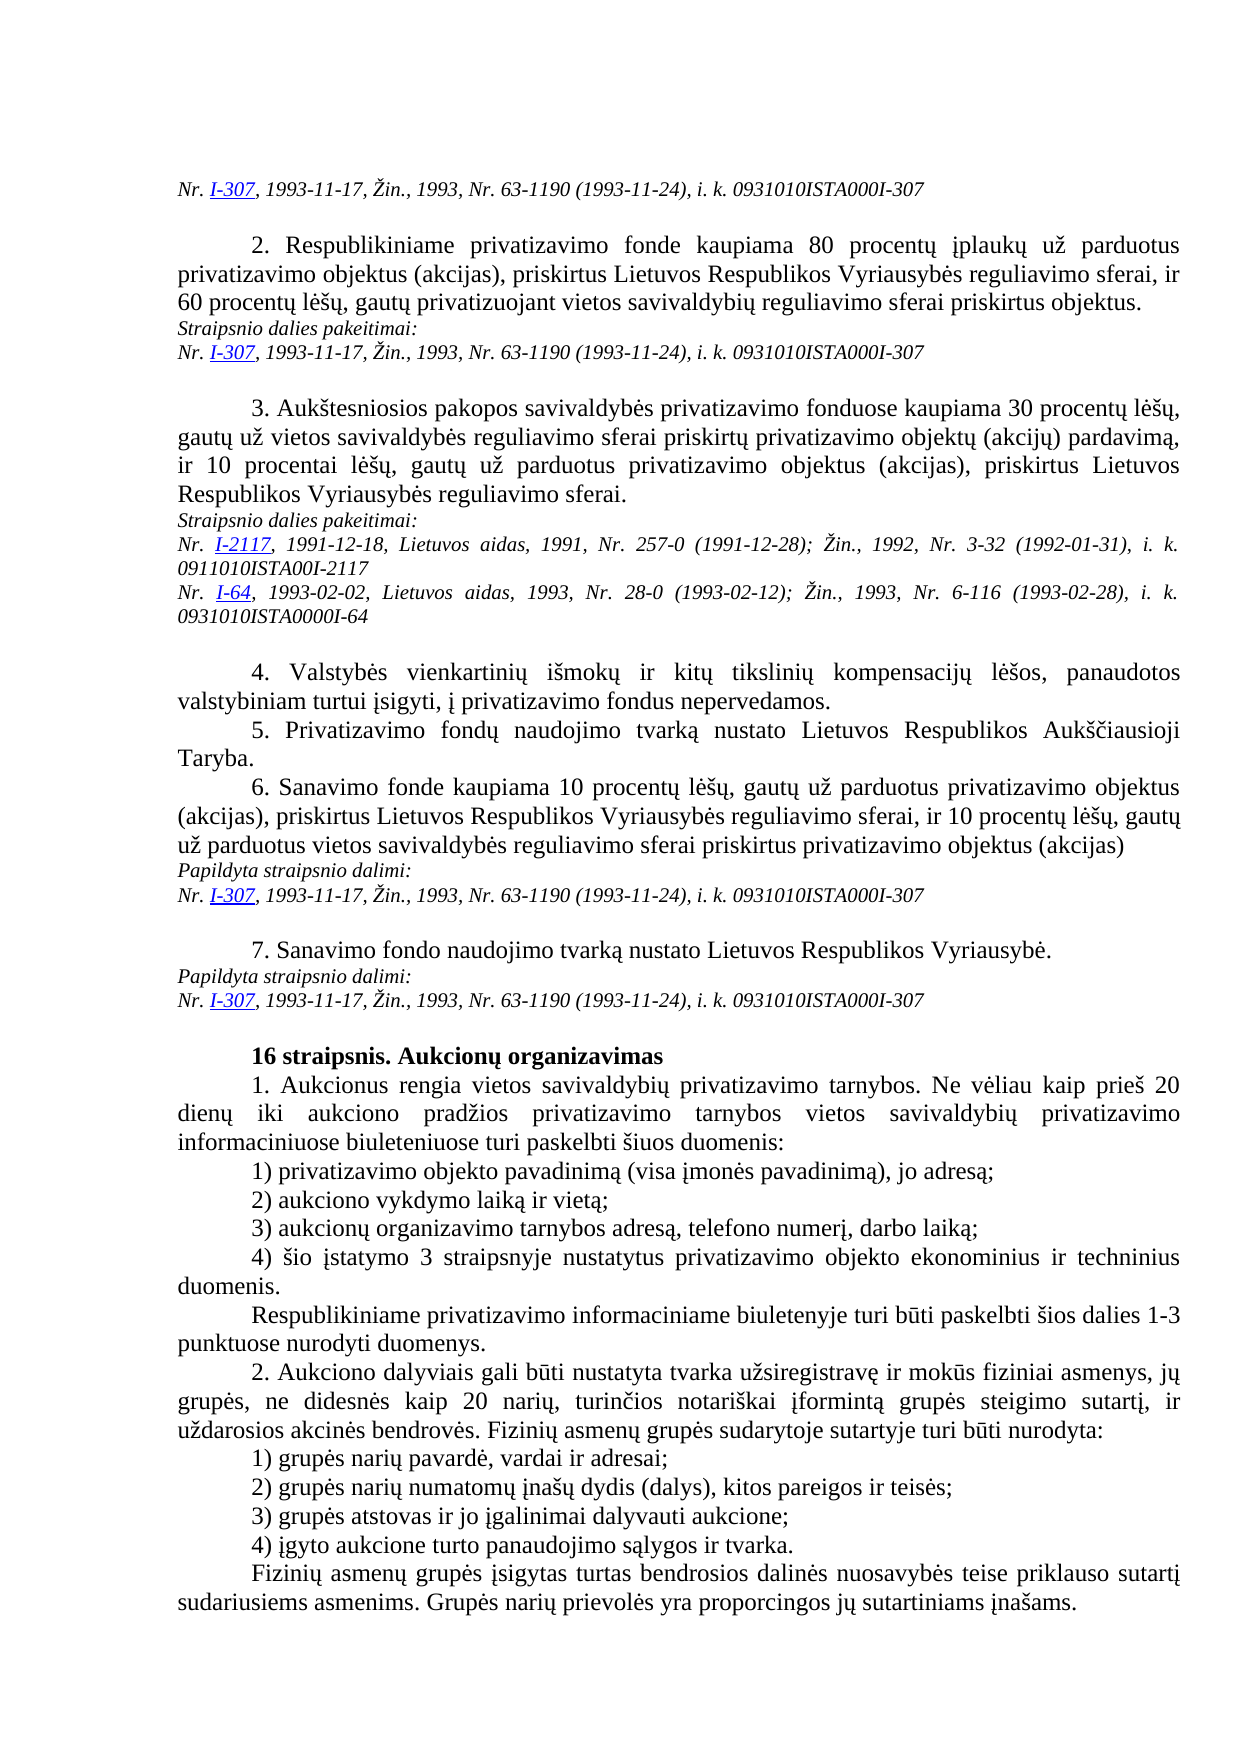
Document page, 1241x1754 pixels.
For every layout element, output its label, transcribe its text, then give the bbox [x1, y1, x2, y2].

text 3. Aukštesniosios pakopos savivaldybės privatizavimo fonduose kaupiama 30 procentų lėšų, gautų už vietos savivaldybės reguliavimo sferai priskirtų privatizavimo objektų (akcijų) pardavimą, ir 10 procentai lėšų, gautų už parduotus privatizavimo objektus (akcijas), priskirtus Lietuvos Respublikos Vyriausybės reguliavimo sferai. [177, 393, 1181, 508]
text 2. Aukciono dalyviais gali būti nustatyta tvarka užsiregistravę ir mokūs fiziniai asmenys, jų grupės, ne didesnės kaip 20 narių, turinčios notariškai įformintą grupės steigimo sutartį, ir uždarosios akcinės bendrovės. Fizinių asmenų grupės sudarytoje sutartyje turi būti nurodyta: [177, 1357, 1181, 1443]
text 2) aukciono vykdymo laiką ir vietą; [177, 1185, 1181, 1213]
text 4) įgyto aukcione turto panaudojimo sąlygos ir tvarka. [177, 1530, 1181, 1558]
text 3) grupės atstovas ir jo įgalinimai dalyvauti aukcione; [177, 1501, 1181, 1530]
text Nr. I-307, 1993-11-17, Žin., 1993, Nr. 63-1190 (1993-11-24), i. k. 0931010ISTA000I-307 [177, 988, 1181, 1012]
text 2. Respublikiniame privatizavimo fonde kaupiama 80 procentų įplaukų už parduotus privatizavimo objektus (akcijas), priskirtus Lietuvos Respublikos Vyriausybės reguliavimo sferai, ir 60 procentų lėšų, gautų privatizuojant vietos savivaldybių reguliavimo sferai priskirtus objektus. [177, 230, 1181, 316]
text 1) privatizavimo objekto pavadinimą (visa įmonės pavadinimą), jo adresą; [177, 1156, 1181, 1185]
text 5. Privatizavimo fondų naudojimo tvarką nustato Lietuvos Respublikos Aukščiausioji Taryba. [177, 715, 1181, 772]
text 16 straipsnis. Aukcionų organizavimas [177, 1041, 1181, 1070]
text 2) grupės narių numatomų įnašų dydis (dalys), kitos pareigos ir teisės; [177, 1472, 1181, 1501]
text 6. Sanavimo fonde kaupiama 10 procentų lėšų, gautų už parduotus privatizavimo objektus (akcijas), priskirtus Lietuvos Respublikos Vyriausybės reguliavimo sferai, ir 10 procentų lėšų, gautų už parduotus vietos savivaldybės reguliavimo sferai priskirtus privatizavimo objektus (akcijas) [177, 772, 1181, 858]
text 4. Valstybės vienkartinių išmokų ir kitų tikslinių kompensacijų lėšos, panaudotos valstybiniam turtui įsigyti, į privatizavimo fondus nepervedamos. [177, 657, 1181, 715]
text Papildyta straipsnio dalimi: [177, 964, 1181, 988]
text Nr. I-307, 1993-11-17, Žin., 1993, Nr. 63-1190 (1993-11-24), i. k. 0931010ISTA000I-307 [177, 882, 1181, 907]
text 7. Sanavimo fondo naudojimo tvarką nustato Lietuvos Respublikos Vyriausybė. [177, 935, 1181, 964]
text Straipsnio dalies pakeitimai: [177, 316, 1181, 340]
text Fizinių asmenų grupės įsigytas turtas bendrosios dalinės nuosavybės teise priklauso sutartį sudariusiems asmenims. Grupės narių prievolės yra proporcingos jų sutartiniams įnašams. [177, 1558, 1181, 1616]
text Papildyta straipsnio dalimi: [177, 858, 1181, 882]
text Respublikiniame privatizavimo informaciniame biuletenyje turi būti paskelbti šios dalies 1-3 punktuose nurodyti duomenys. [177, 1300, 1181, 1357]
text 1) grupės narių pavardė, vardai ir adresai; [177, 1443, 1181, 1472]
text Nr. I-64, 1993-02-02, Lietuvos aidas, 1993, Nr. 28-0 (1993-02-12); Žin., 1993, Nr. 6-116 (1993-02-28), i. k. 0931010ISTA0000I-64 [177, 580, 1181, 628]
text Nr. I-307, 1993-11-17, Žin., 1993, Nr. 63-1190 (1993-11-24), i. k. 0931010ISTA000I-307 [177, 340, 1181, 364]
text 3) aukcionų organizavimo tarnybos adresą, telefono numerį, darbo laiką; [177, 1213, 1181, 1242]
text Nr. I-2117, 1991-12-18, Lietuvos aidas, 1991, Nr. 257-0 (1991-12-28); Žin., 1992, Nr. 3-32 (1992-01-31), i. k. 0911010ISTA00I-2117 [177, 532, 1181, 580]
text Nr. I-307, 1993-11-17, Žin., 1993, Nr. 63-1190 (1993-11-24), i. k. 0931010ISTA000I-307 [177, 177, 1181, 201]
text 1. Aukcionus rengia vietos savivaldybių privatizavimo tarnybos. Ne vėliau kaip prieš 20 dienų iki aukciono pradžios privatizavimo tarnybos vietos savivaldybių privatizavimo informaciniuose biuleteniuose turi paskelbti šiuos duomenis: [177, 1070, 1181, 1156]
text Straipsnio dalies pakeitimai: [177, 508, 1181, 532]
text 4) šio įstatymo 3 straipsnyje nustatytus privatizavimo objekto ekonominius ir techninius duomenis. [177, 1242, 1181, 1300]
